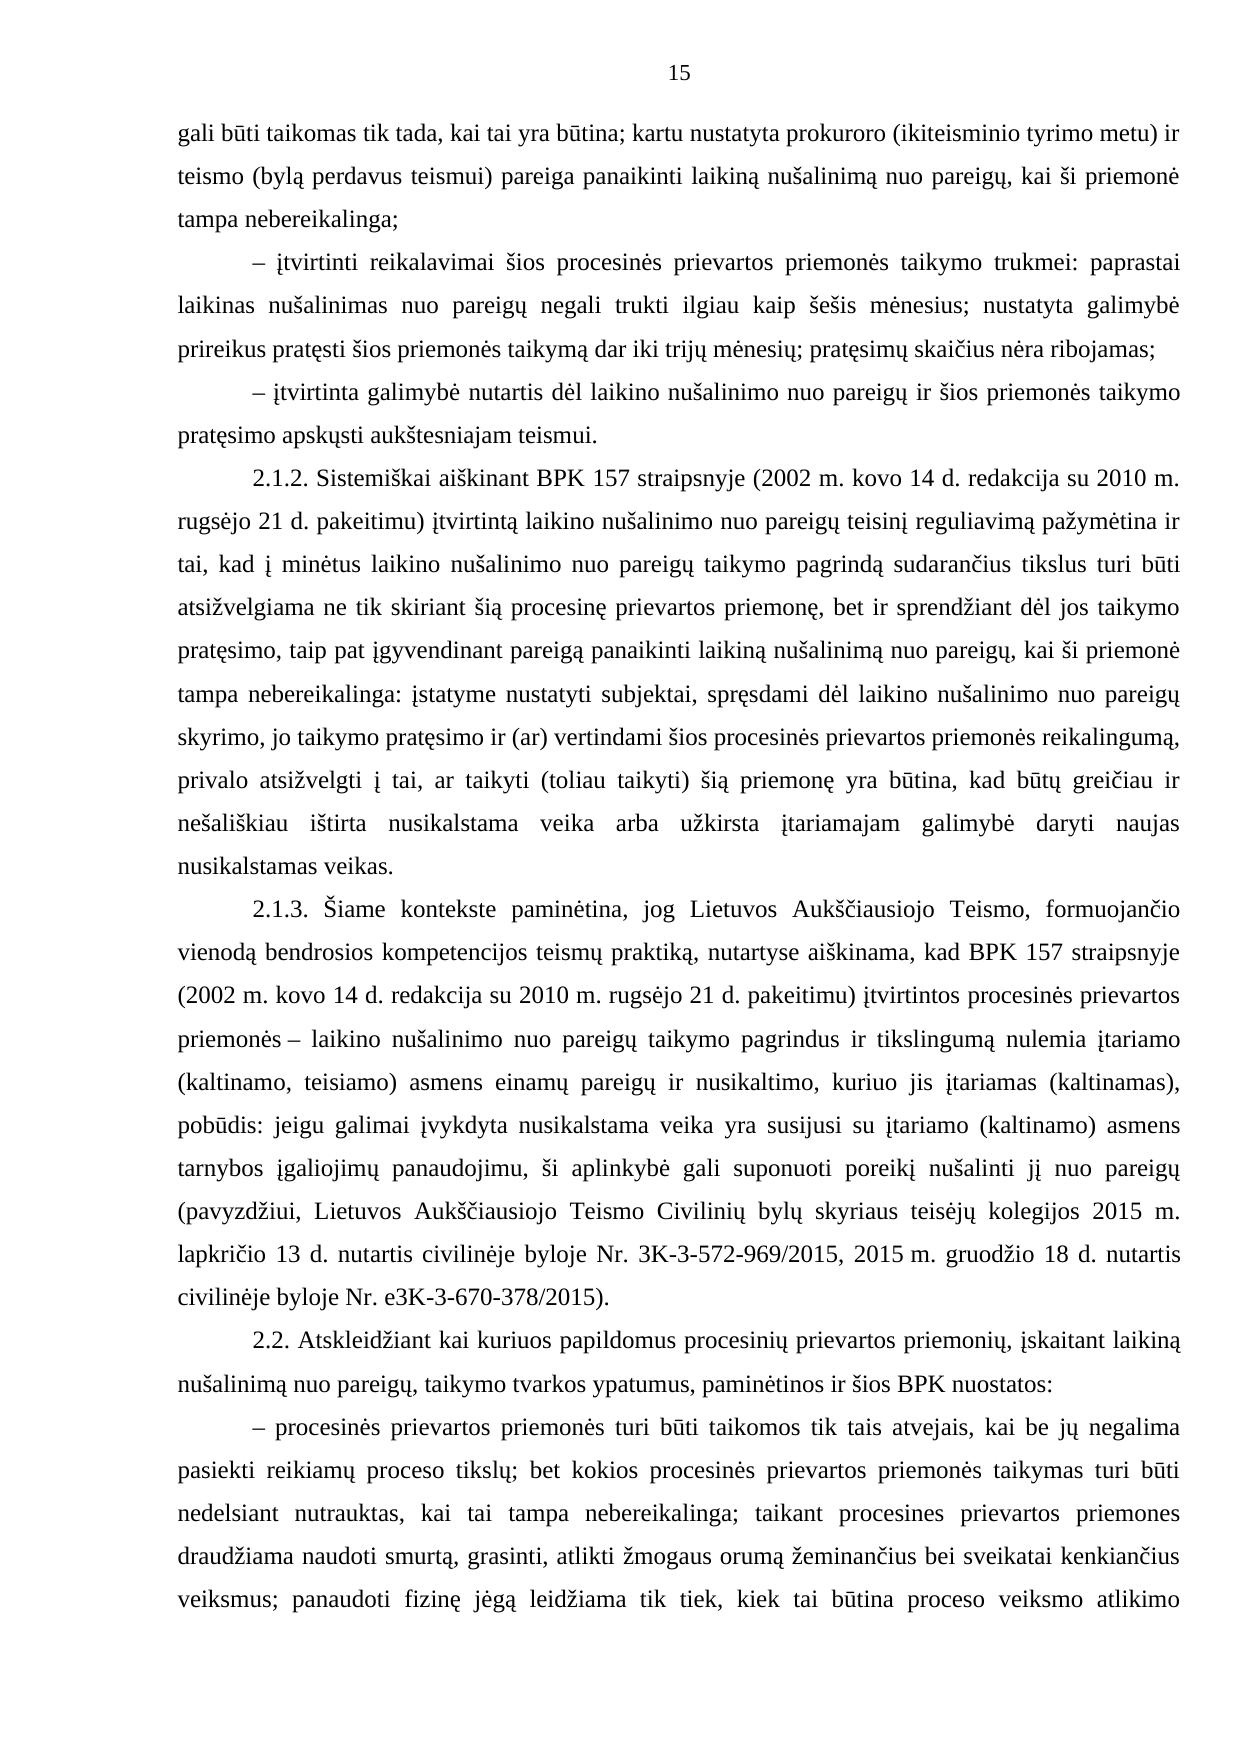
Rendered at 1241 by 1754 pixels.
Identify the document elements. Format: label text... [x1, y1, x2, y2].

text 2.2. Atskleidžiant kai kuriuos papildomus procesinių prievartos priemonių, įskaitant laikiną nušalinimą nuo pareigų, taikymo tvarkos ypatumus, paminėtinos ir šios BPK nuostatos: [177, 1326, 1181, 1397]
text gali būti taikomas tik tada, kai tai yra būtina; kartu nustatyta prokuroro (ikiteisminio tyrimo metu) ir teismo (bylą perdavus teismui) pareiga panaikinti laikiną nušalinimą nuo pareigų, kai ši priemonė tampa nebereikalinga; [177, 118, 1181, 233]
text 2.1.2. Sistemiškai aiškinant BPK 157 straipsnyje (2002 m. kovo 14 d. redakcija su 2010 m. rugsėjo 21 d. pakeitimu) įtvirtintą laikino nušalinimo nuo pareigų teisinį reguliavimą pažymėtina ir tai, kad į minėtus laikino nušalinimo nuo pareigų taikymo pagrindą sudarančius tikslus turi būti atsižvelgiama ne tik skiriant šią procesinę prievartos priemonę, bet ir sprendžiant dėl jos taikymo pratęsimo, taip pat įgyvendinant pareigą panaikinti laikiną nušalinimą nuo pareigų, kai ši priemonė tampa nebereikalinga: įstatyme nustatyti subjektai, spręsdami dėl laikino nušalinimo nuo pareigų skyrimo, jo taikymo pratęsimo ir (ar) vertindami šios procesinės prievartos priemonės reikalingumą, privalo atsižvelgti į tai, ar taikyti (toliau taikyti) šią priemonę yra būtina, kad būtų greičiau ir nešališkiau ištirta nusikalstama veika arba užkirsta įtariamajam galimybė daryti naujas nusikalstamas veikas. [177, 463, 1181, 880]
text – procesinės prievartos priemonės turi būti taikomos tik tais atvejais, kai be jų negalima pasiekti reikiamų proceso tikslų; bet kokios procesinės prievartos priemonės taikymas turi būti nedelsiant nutrauktas, kai tai tampa nebereikalinga; taikant procesines prievartos priemones draudžiama naudoti smurtą, grasinti, atlikti žmogaus orumą žeminančius bei sveikatai kenkiančius veiksmus; panaudoti fizinę jėgą leidžiama tik tiek, kiek tai būtina proceso veiksmo atlikimo [177, 1412, 1181, 1613]
text 2.1.3. Šiame kontekste paminėtina, jog Lietuvos Aukščiausiojo Teismo, formuojančio vienodą bendrosios kompetencijos teismų praktiką, nutartyse aiškinama, kad BPK 157 straipsnyje (2002 m. kovo 14 d. redakcija su 2010 m. rugsėjo 21 d. pakeitimu) įtvirtintos procesinės prievartos priemonės – laikino nušalinimo nuo pareigų taikymo pagrindus ir tikslingumą nulemia įtariamo (kaltinamo, teisiamo) asmens einamų pareigų ir nusikaltimo, kuriuo jis įtariamas (kaltinamas), pobūdis: jeigu galimai įvykdyta nusikalstama veika yra susijusi su įtariamo (kaltinamo) asmens tarnybos įgaliojimų panaudojimu, ši aplinkybė gali suponuoti poreikį nušalinti jį nuo pareigų (pavyzdžiui, Lietuvos Aukščiausiojo Teismo Civilinių bylų skyriaus teisėjų kolegijos 2015 m. lapkričio 13 d. nutartis civilinėje byloje Nr. 3K-3-572-969/2015, 2015 m. gruodžio 18 d. nutartis civilinėje byloje Nr. e3K-3-670-378/2015). [177, 894, 1181, 1311]
text – įtvirtinti reikalavimai šios procesinės prievartos priemonės taikymo trukmei: paprastai laikinas nušalinimas nuo pareigų negali trukti ilgiau kaip šešis mėnesius; nustatyta galimybė prireikus pratęsti šios priemonės taikymą dar iki trijų mėnesių; pratęsimų skaičius nėra ribojamas; [177, 247, 1181, 362]
text – įtvirtinta galimybė nutartis dėl laikino nušalinimo nuo pareigų ir šios priemonės taikymo pratęsimo apskųsti aukštesniajam teismui. [177, 377, 1181, 449]
